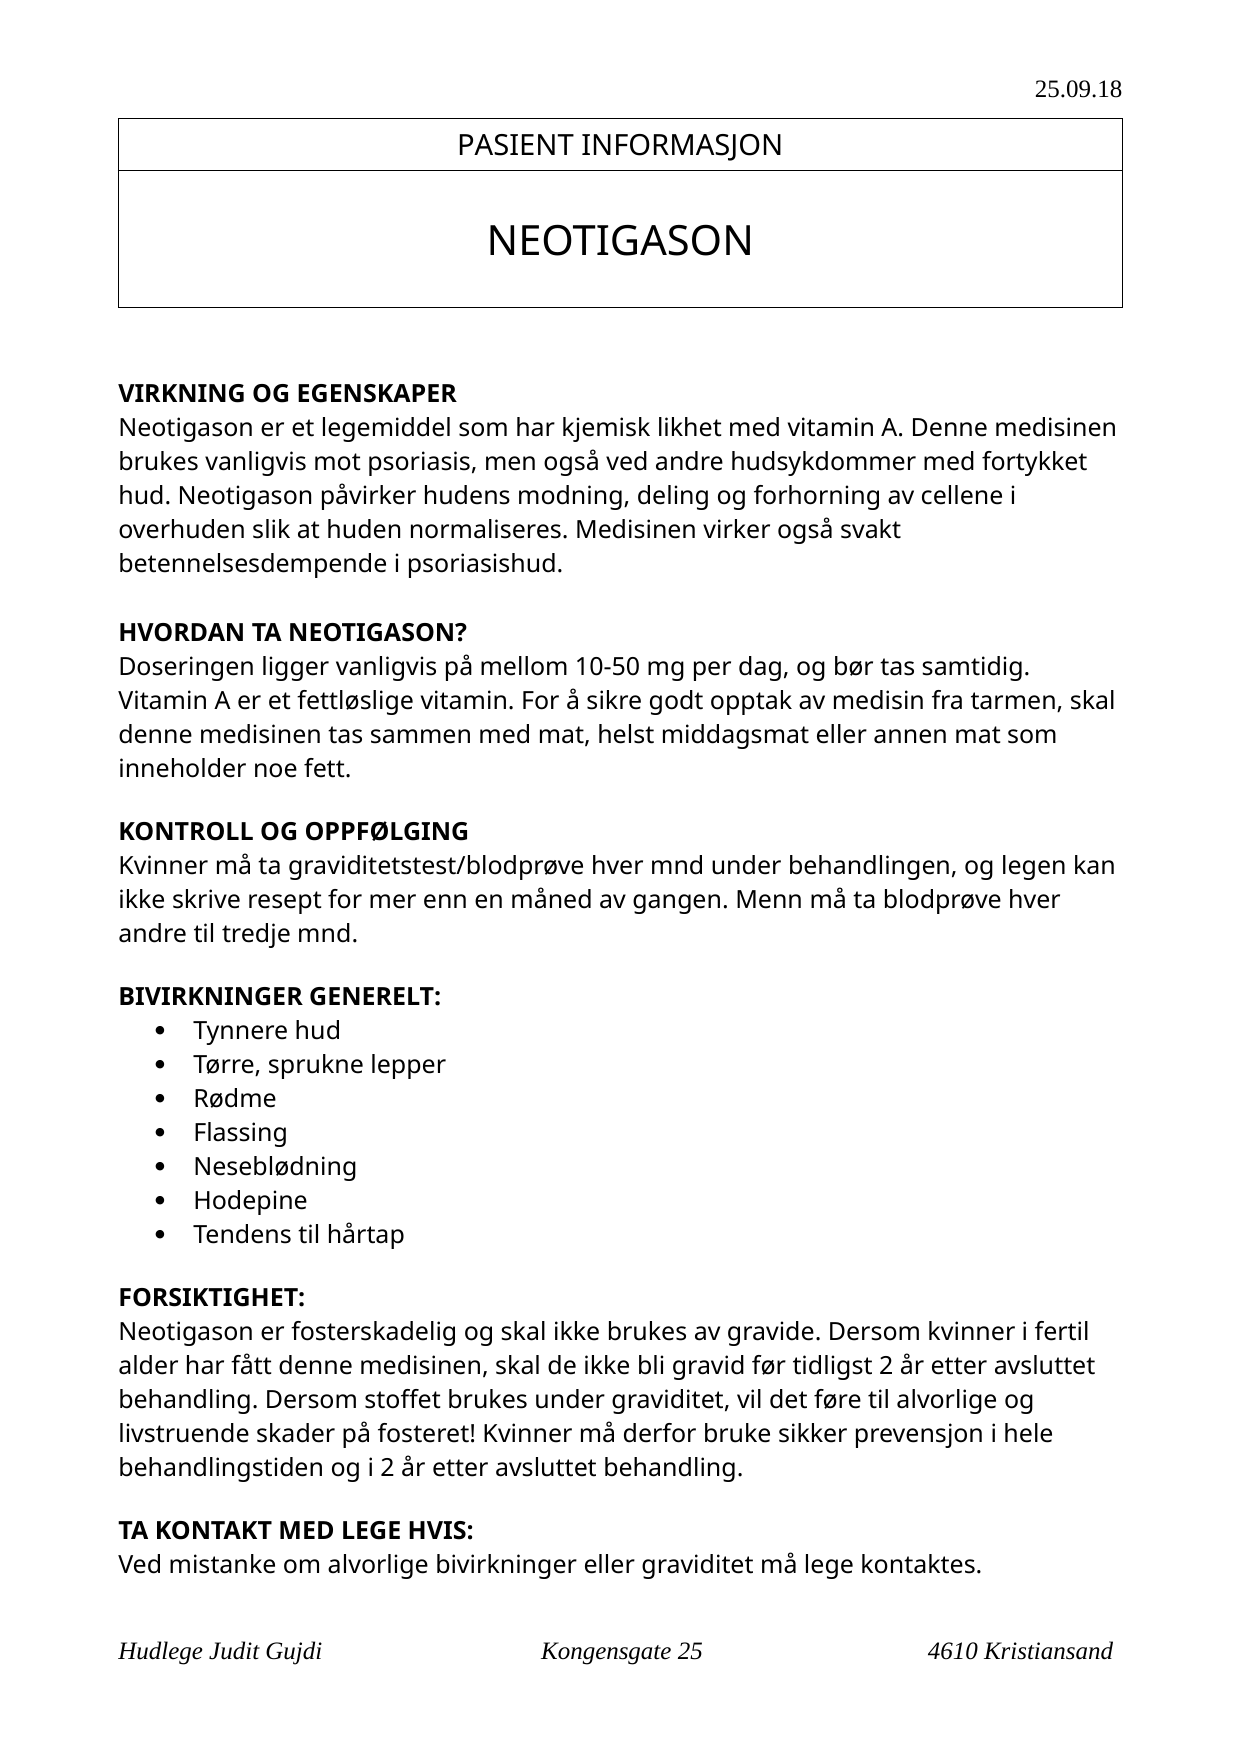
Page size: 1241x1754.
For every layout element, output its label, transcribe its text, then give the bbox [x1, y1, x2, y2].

text Doseringen ligger vanligvis på mellom 10-50 mg per dag, og bør tas samtidig. Vitamin A er et fettløslige vitamin. For å sikre godt opptak av medisin fra tarmen, skal denne medisinen tas sammen med mat, helst middagsmat eller annen mat som inneholder noe fett. [118, 648, 1122, 813]
text KONTROLL OG OPPFØLGING [118, 813, 1122, 847]
text HVORDAN TA NEOTIGASON? [118, 614, 1122, 648]
list Tynnere hud [156, 1012, 1122, 1046]
list Flassing [156, 1114, 1122, 1149]
text FORSIKTIGHET: Neotigason er fosterskadelig og skal ikke brukes av gravide. Dersom kvinner i fertil alder har fått denne medisinen, skal de ikke bli gravid før tidligst 2 år etter avsluttet behandling. Dersom stoffet brukes under graviditet, vil det føre til alvorlige og livstruende skader på fosteret! Kvinner må derfor bruke sikker prevensjon i hele behandlingstiden og i 2 år etter avsluttet behandling. [118, 1279, 1122, 1513]
list Hodepine [156, 1183, 1122, 1217]
text Kvinner må ta graviditetstest/blodprøve hver mnd under behandlingen, og legen kan ikke skrive resept for mer enn en måned av gangen. Menn må ta blodprøve hver andre til tredje mnd. [118, 847, 1122, 978]
table_header PASIENT INFORMASJON [119, 119, 1122, 170]
list Neseblødning [156, 1149, 1122, 1183]
text BIVIRKNINGER GENERELT: [118, 978, 1122, 1012]
table_header NEOTIGASON [119, 171, 1122, 307]
list Tørre, sprukne lepper [156, 1046, 1122, 1081]
text Neotigason er et legemiddel som har kjemisk likhet med vitamin A. Denne medisinen brukes vanligvis mot psoriasis, men også ved andre hudsykdommer med fortykket hud. Neotigason påvirker hudens modning, deling og forhorning av cellene i overhuden slik at huden normaliseres. Medisinen virker også svakt betennelsesdempende i psoriasishud. [118, 410, 1122, 614]
text VIRKNING OG EGENSKAPER [118, 376, 1122, 410]
list Rødme [156, 1081, 1122, 1114]
list Tendens til hårtap [156, 1217, 1122, 1279]
text TA KONTAKT MED LEGE HVIS: Ved mistanke om alvorlige bivirkninger eller graviditet må lege kontaktes. [118, 1513, 1122, 1581]
